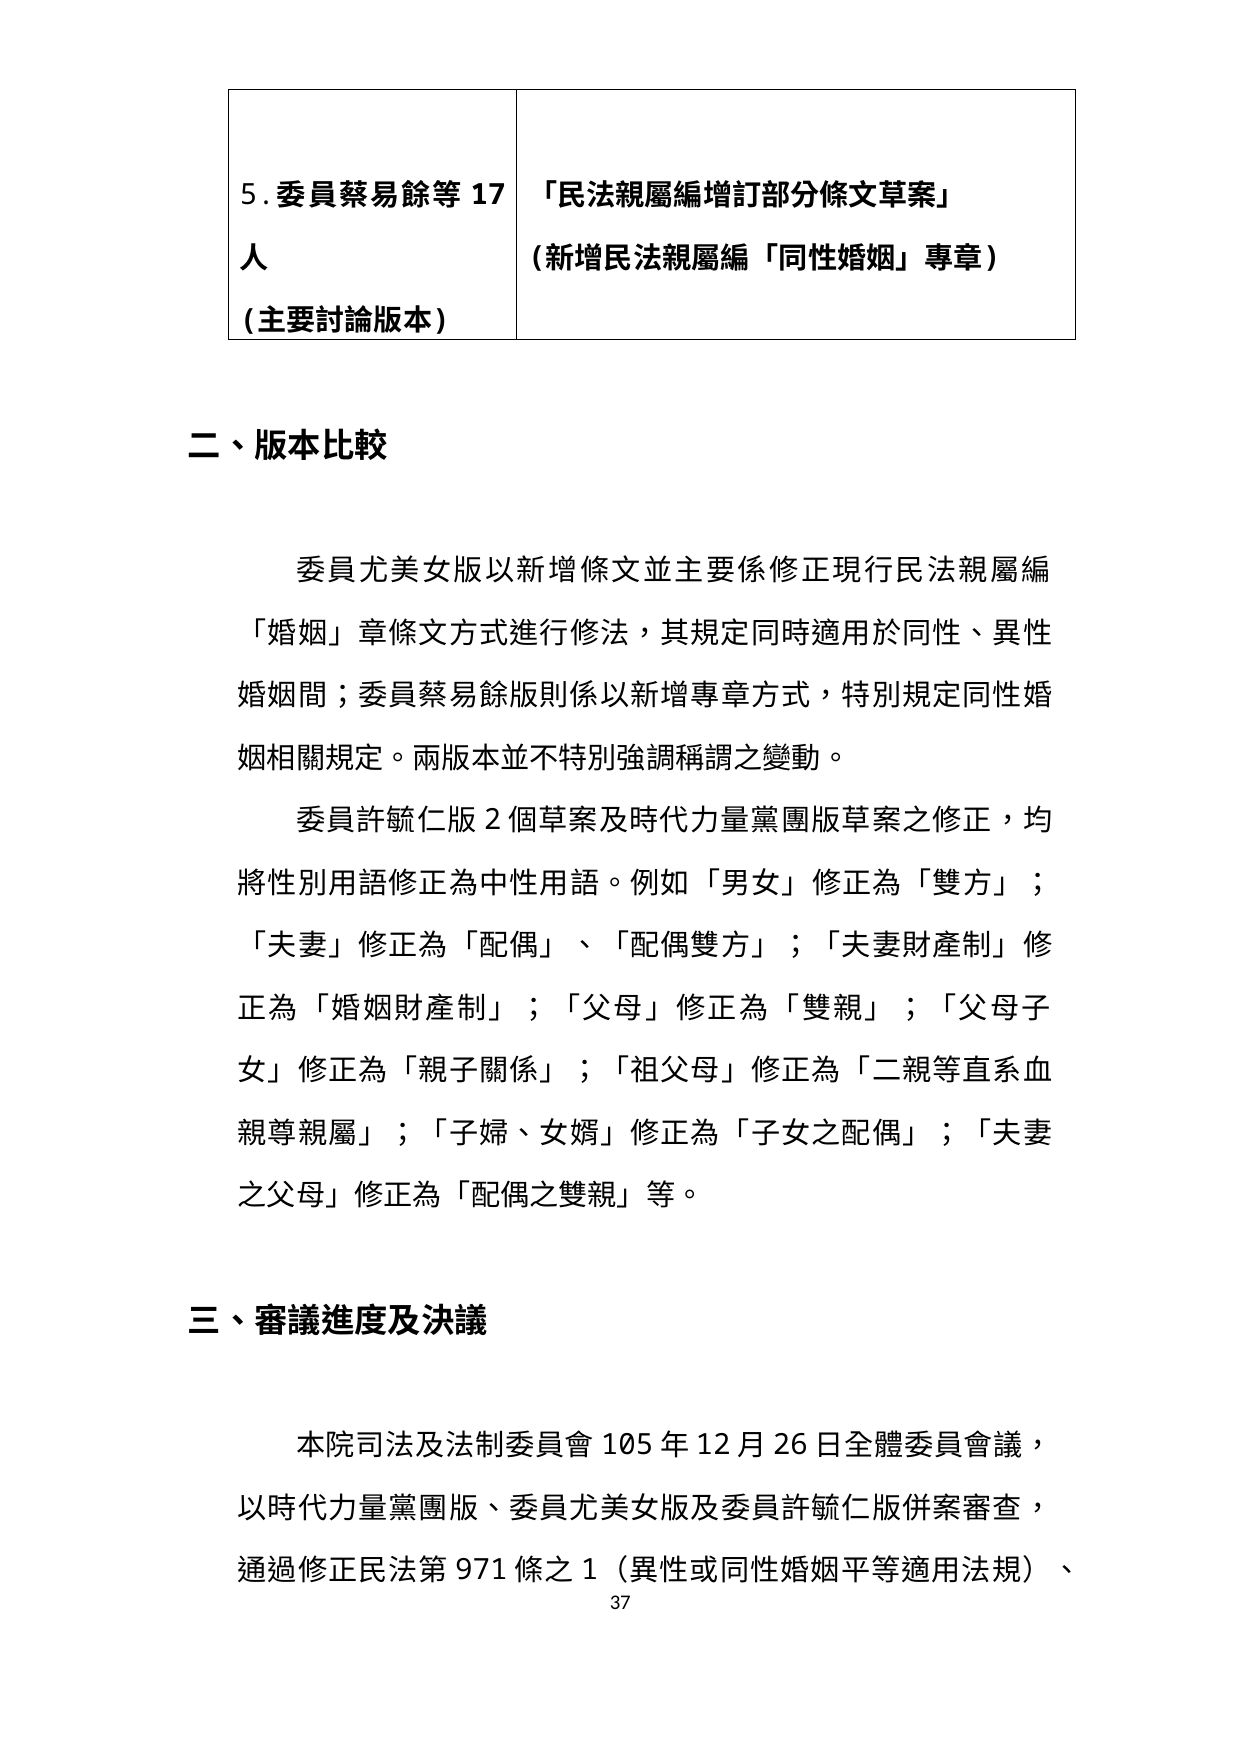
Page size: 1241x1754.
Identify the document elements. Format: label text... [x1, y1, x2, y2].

text 委員許毓仁版2個草案及時代力量黨團版草案之修正，均將性別用語修正為中性用語。例如「男女」修正為「雙方」；「夫妻」修正為「配偶」、「配偶雙方」；「夫妻財產制」修正為「婚姻財產制」；「父母」修正為「雙親」；「父母子女」修正為「親子關係」；「祖父母」修正為「二親等直系血親尊親屬」；「子婦、女婿」修正為「子女之配偶」；「夫妻之父母」修正為「配偶之雙親」等。 [237, 776, 1053, 1214]
text 本院司法及法制委員會105年12月26日全體委員會議，以時代力量黨團版、委員尤美女版及委員許毓仁版併案審查，通過修正民法第971條之1（異性或同性婚姻平等適用法規）、第972條（婚約應由雙方當事人自行訂定）、第973條（最低訂婚年齡為17歲）、第980條（最低結婚年齡為18歲）、第1079條之1（收養禁止性別歧視），另委員蔡易餘版，通過第8章章名（「同性婚姻」）及第1137條之1（婚約應由雙方當事人自行訂定）、第1137條之2（同性婚姻適用民法規定）及第1137條之3（同性婚姻平等適用規定）。其餘草案條文不予採納。 [237, 1401, 1053, 1589]
table_cell 5.委員蔡易餘等17人 (主要討論版本) [229, 90, 516, 339]
text 三、審議進度及決議 [187, 1276, 1053, 1339]
table_cell 「民法親屬編增訂部分條文草案」 (新增民法親屬編「同性婚姻」專章) [517, 90, 1075, 339]
text 二、版本比較 [187, 401, 1053, 464]
text 委員尤美女版以新增條文並主要係修正現行民法親屬編「婚姻」章條文方式進行修法，其規定同時適用於同性、異性婚姻間；委員蔡易餘版則係以新增專章方式，特別規定同性婚姻相關規定。兩版本並不特別強調稱謂之變動。 [237, 526, 1053, 776]
